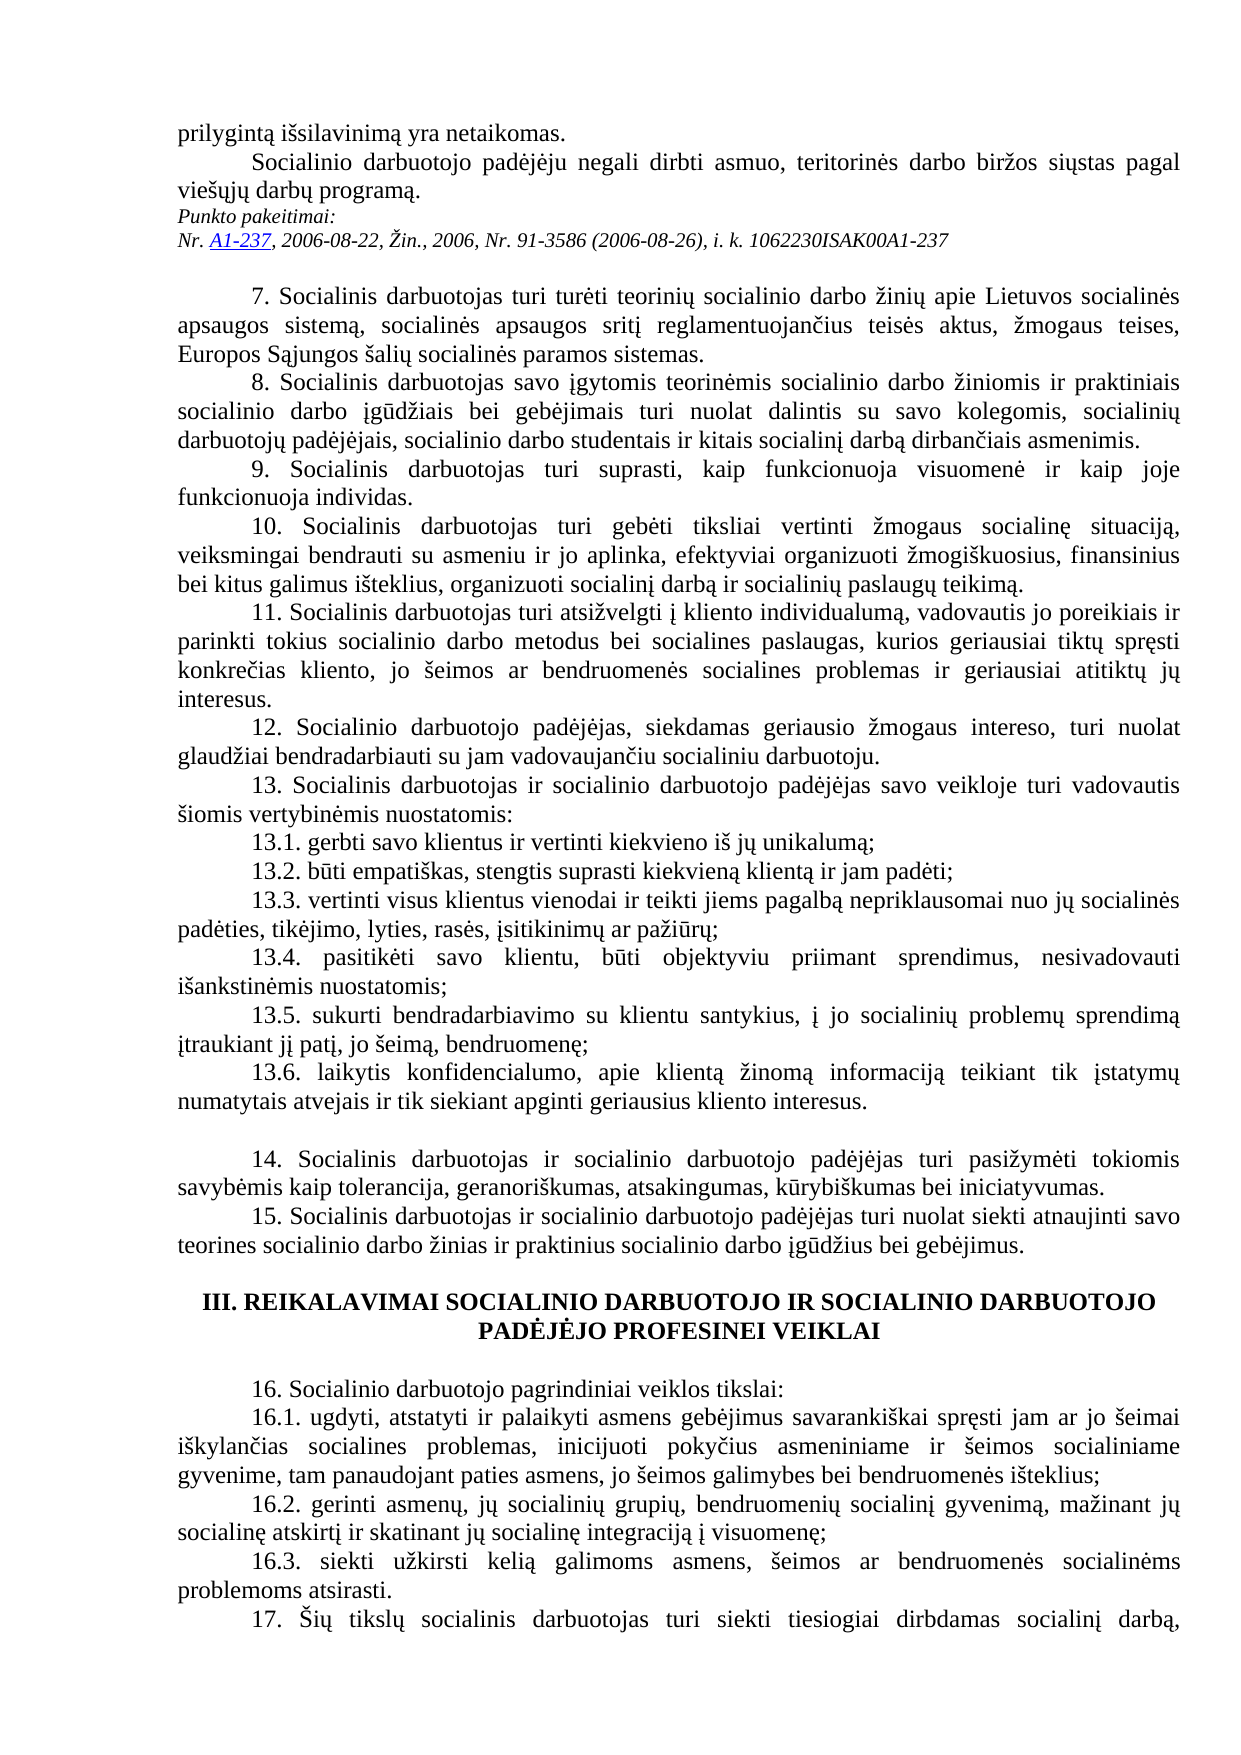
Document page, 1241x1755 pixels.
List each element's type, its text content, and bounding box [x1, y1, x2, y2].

text Socialinio darbuotojo padėjėju negali dirbti asmuo, teritorinės darbo biržos siųstas pagal viešųjų darbų programą. [177, 147, 1181, 204]
text 14. Socialinis darbuotojas ir socialinio darbuotojo padėjėjas turi pasižymėti tokiomis savybėmis kaip tolerancija, geranoriškumas, atsakingumas, kūrybiškumas bei iniciatyvumas. [177, 1144, 1181, 1201]
text 17. Šių tikslų socialinis darbuotojas turi siekti tiesiogiai dirbdamas socialinį darbą, [177, 1604, 1181, 1632]
text 10. Socialinis darbuotojas turi gebėti tiksliai vertinti žmogaus socialinę situaciją, veiksmingai bendrauti su asmeniu ir jo aplinka, efektyviai organizuoti žmogiškuosius, finansinius bei kitus galimus išteklius, organizuoti socialinį darbą ir socialinių paslaugų teikimą. [177, 511, 1181, 597]
text 8. Socialinis darbuotojas savo įgytomis teorinėmis socialinio darbo žiniomis ir praktiniais socialinio darbo įgūdžiais bei gebėjimais turi nuolat dalintis su savo kolegomis, socialinių darbuotojų padėjėjais, socialinio darbo studentais ir kitais socialinį darbą dirbančiais asmenimis. [177, 367, 1181, 454]
text 16.1. ugdyti, atstatyti ir palaikyti asmens gebėjimus savarankiškai spręsti jam ar jo šeimai iškylančias socialines problemas, inicijuoti pokyčius asmeniniame ir šeimos socialiniame gyvenime, tam panaudojant paties asmens, jo šeimos galimybes bei bendruomenės išteklius; [177, 1402, 1181, 1489]
text 13.4. pasitikėti savo klientu, būti objektyviu priimant sprendimus, nesivadovauti išankstinėmis nuostatomis; [177, 942, 1181, 1000]
text 15. Socialinis darbuotojas ir socialinio darbuotojo padėjėjas turi nuolat siekti atnaujinti savo teorines socialinio darbo žinias ir praktinius socialinio darbo įgūdžius bei gebėjimus. [177, 1201, 1181, 1259]
text Nr. A1-237, 2006-08-22, Žin., 2006, Nr. 91-3586 (2006-08-26), i. k. 1062230ISAK00A1-237 [177, 228, 1181, 252]
text 16. Socialinio darbuotojo pagrindiniai veiklos tikslai: [177, 1374, 1181, 1402]
text 13.3. vertinti visus klientus vienodai ir teikti jiems pagalbą nepriklausomai nuo jų socialinės padėties, tikėjimo, lyties, rasės, įsitikinimų ar pažiūrų; [177, 885, 1181, 942]
text 16.3. siekti užkirsti kelią galimoms asmens, šeimos ar bendruomenės socialinėms problemoms atsirasti. [177, 1546, 1181, 1604]
text 12. Socialinio darbuotojo padėjėjas, siekdamas geriausio žmogaus intereso, turi nuolat glaudžiai bendradarbiauti su jam vadovaujančiu socialiniu darbuotoju. [177, 712, 1181, 770]
text prilygintą išsilavinimą yra netaikomas. [177, 118, 1181, 147]
text 11. Socialinis darbuotojas turi atsižvelgti į kliento individualumą, vadovautis jo poreikiais ir parinkti tokius socialinio darbo metodus bei socialines paslaugas, kurios geriausiai tiktų spręsti konkrečias kliento, jo šeimos ar bendruomenės socialines problemas ir geriausiai atitiktų jų interesus. [177, 597, 1181, 712]
text 13.5. sukurti bendradarbiavimo su klientu santykius, į jo socialinių problemų sprendimą įtraukiant jį patį, jo šeimą, bendruomenę; [177, 1000, 1181, 1057]
text 13.6. laikytis konfidencialumo, apie klientą žinomą informaciją teikiant tik įstatymų numatytais atvejais ir tik siekiant apginti geriausius kliento interesus. [177, 1057, 1181, 1115]
text 9. Socialinis darbuotojas turi suprasti, kaip funkcionuoja visuomenė ir kaip joje funkcionuoja individas. [177, 454, 1181, 511]
text 7. Socialinis darbuotojas turi turėti teorinių socialinio darbo žinių apie Lietuvos socialinės apsaugos sistemą, socialinės apsaugos sritį reglamentuojančius teisės aktus, žmogaus teises, Europos Sąjungos šalių socialinės paramos sistemas. [177, 281, 1181, 367]
text Punkto pakeitimai: [177, 204, 1181, 228]
text 13.1. gerbti savo klientus ir vertinti kiekvieno iš jų unikalumą; [177, 827, 1181, 856]
text 16.2. gerinti asmenų, jų socialinių grupių, bendruomenių socialinį gyvenimą, mažinant jų socialinę atskirtį ir skatinant jų socialinę integraciją į visuomenę; [177, 1489, 1181, 1546]
text III. REIKALAVIMAI SOCIALINIO DARBUOTOJO IR SOCIALINIO DARBUOTOJO PADĖJĖJO PROFESINEI VEIKLAI [177, 1287, 1181, 1345]
text 13.2. būti empatiškas, stengtis suprasti kiekvieną klientą ir jam padėti; [177, 856, 1181, 885]
text 13. Socialinis darbuotojas ir socialinio darbuotojo padėjėjas savo veikloje turi vadovautis šiomis vertybinėmis nuostatomis: [177, 770, 1181, 827]
